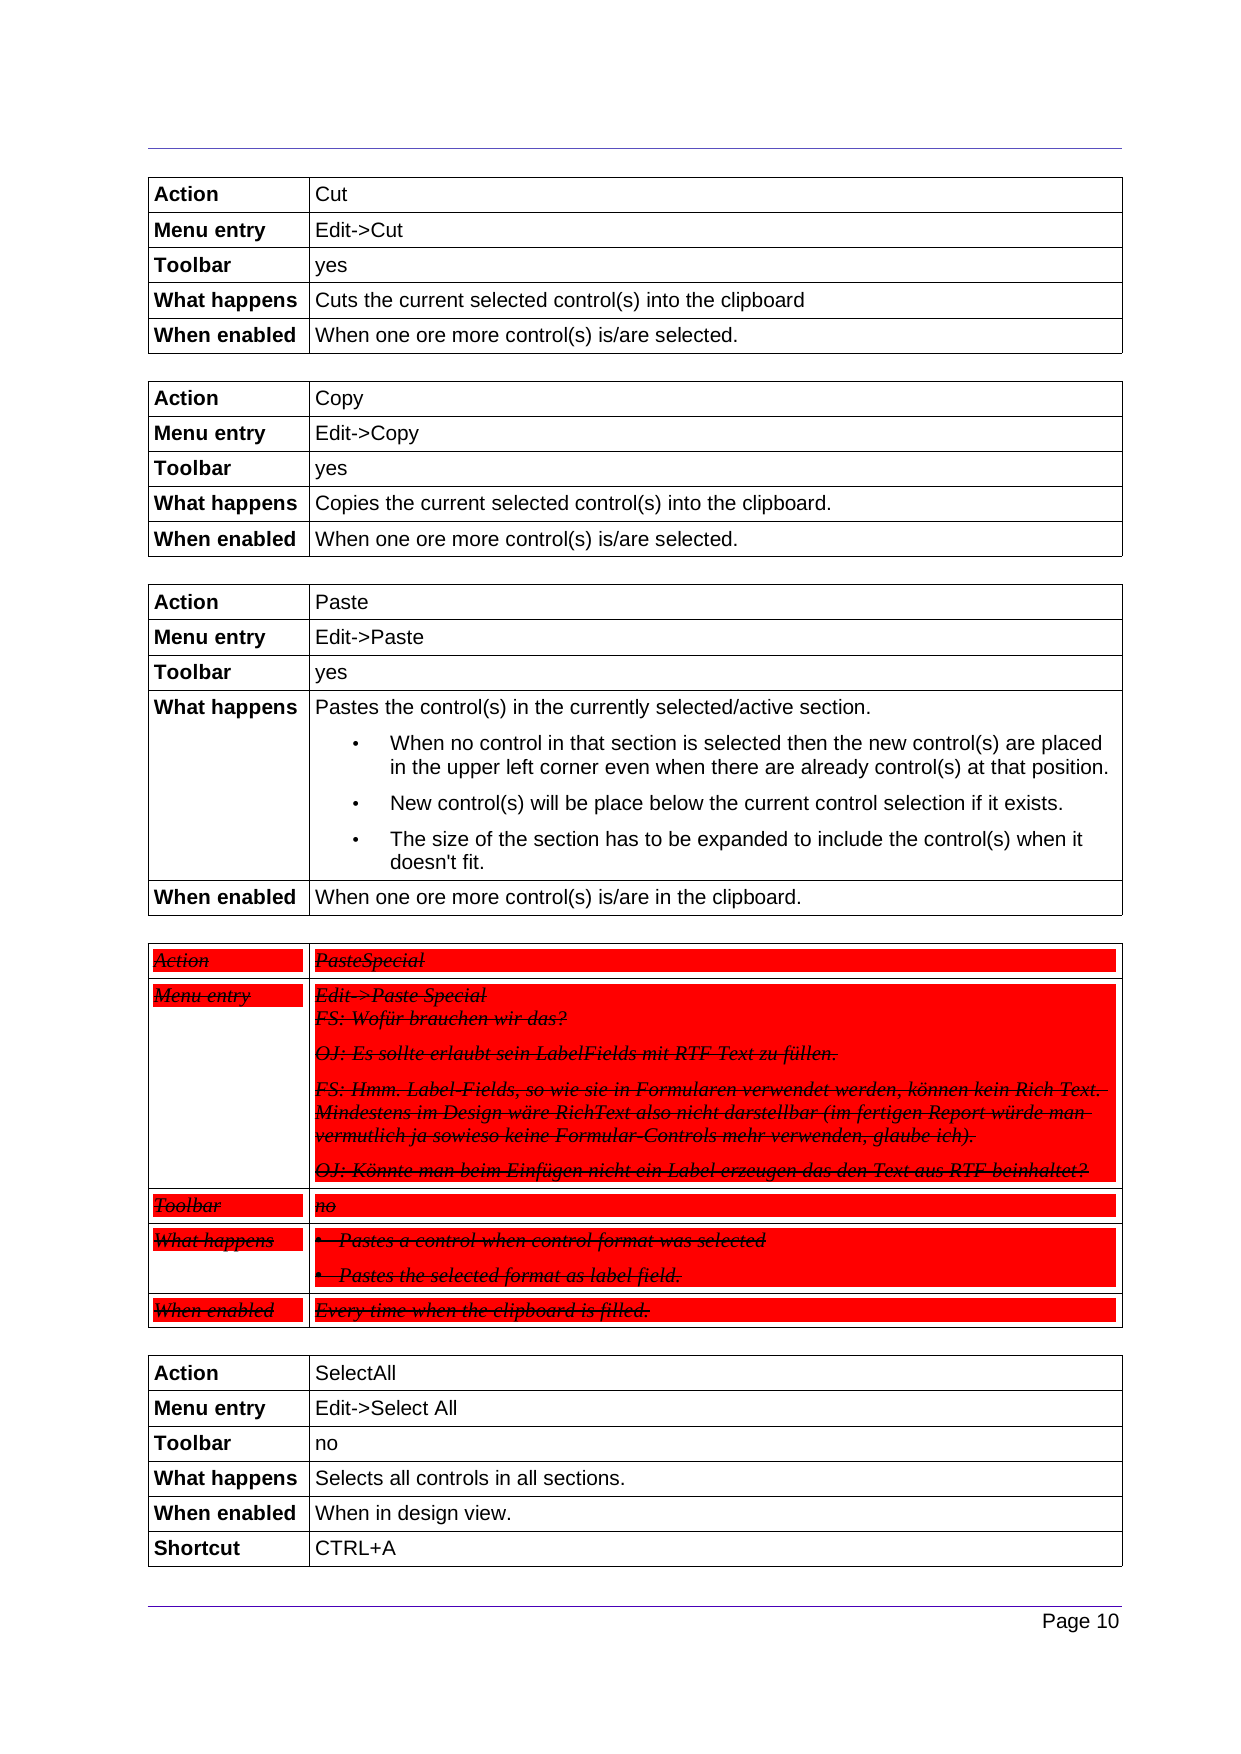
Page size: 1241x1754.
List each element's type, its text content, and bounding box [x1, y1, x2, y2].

table_cell Toolbar [149, 1189, 309, 1223]
table_cell Edit->Select All [310, 1391, 1122, 1426]
table_cell Toolbar [149, 452, 309, 486]
table_cell When one ore more control(s) is/are selected. [310, 522, 1122, 556]
table_cell Edit->Cut [310, 213, 1122, 247]
table_cell Menu entry [149, 620, 309, 655]
table_header Paste [310, 585, 1122, 619]
table_cell What happens [149, 691, 309, 880]
table_header Cut [310, 178, 1122, 212]
table_cell When enabled [149, 881, 309, 915]
table_cell Menu entry [149, 213, 309, 247]
table_cell What happens [149, 1462, 309, 1496]
table_cell When in design view. [310, 1497, 1122, 1531]
table_cell yes [310, 452, 1122, 486]
table_cell Toolbar [149, 656, 309, 690]
table_header Action [149, 178, 309, 212]
table_cell Edit->Copy [310, 417, 1122, 451]
table_cell Menu entry [149, 417, 309, 451]
table_cell Pastes the control(s) in the currently selected/active section. When no control in that section is selected then the new control(s) are placed in the upper left corner even when there are already control(s) at that position. New control(s) will be place below the current control selection if it exists. The size of the section has to be expanded to include the control(s) when it doesn't fit. [310, 691, 1122, 880]
table_cell When enabled [149, 522, 309, 556]
table_cell When enabled [149, 319, 309, 353]
table_header Copy [310, 382, 1122, 416]
table_cell no [310, 1189, 1122, 1223]
table_header PasteSpecial [310, 944, 1122, 978]
table_cell Edit->Paste [310, 620, 1122, 655]
table_cell Toolbar [149, 1427, 309, 1461]
table_cell Menu entry [149, 1391, 309, 1426]
table_cell When enabled [149, 1294, 309, 1327]
table_cell What happens [149, 487, 309, 521]
table_cell no [310, 1427, 1122, 1461]
table_cell Toolbar [149, 248, 309, 282]
table_cell yes [310, 656, 1122, 690]
table_header Action [149, 382, 309, 416]
table_header Action [149, 1356, 309, 1390]
table_cell When enabled [149, 1497, 309, 1531]
table_cell Menu entry [149, 979, 309, 1188]
table_cell What happens [149, 1224, 309, 1293]
table_cell Shortcut [149, 1532, 309, 1566]
table_cell CTRL+A [310, 1532, 1122, 1566]
table_cell Pastes a control when control format was selected Pastes the selected format as label field. [310, 1224, 1122, 1293]
table_header SelectAll [310, 1356, 1122, 1390]
table_cell Cuts the current selected control(s) into the clipboard [310, 283, 1122, 318]
table_cell What happens [149, 283, 309, 318]
table_cell When one ore more control(s) is/are selected. [310, 319, 1122, 353]
table_header Action [149, 944, 309, 978]
table_header Action [149, 585, 309, 619]
table_cell Copies the current selected control(s) into the clipboard. [310, 487, 1122, 521]
table_cell Edit->Paste Special FS: Wofür brauchen wir das? OJ: Es sollte erlaubt sein LabelFields mit RTF Text zu füllen. FS: Hmm. Label-Fields, so wie sie in Formularen verwendet werden, können kein Rich Text. Mindestens im Design wäre RichText also nicht darstellbar (im fertigen Report würde man vermutlich ja sowieso keine Formular-Controls mehr verwenden, glaube ich). OJ: Könnte man beim Einfügen nicht ein Label erzeugen das den Text aus RTF beinhaltet? [310, 979, 1122, 1188]
table_cell Selects all controls in all sections. [310, 1462, 1122, 1496]
table_cell Every time when the clipboard is filled. [310, 1294, 1122, 1327]
table_cell When one ore more control(s) is/are in the clipboard. [310, 881, 1122, 915]
table_cell yes [310, 248, 1122, 282]
